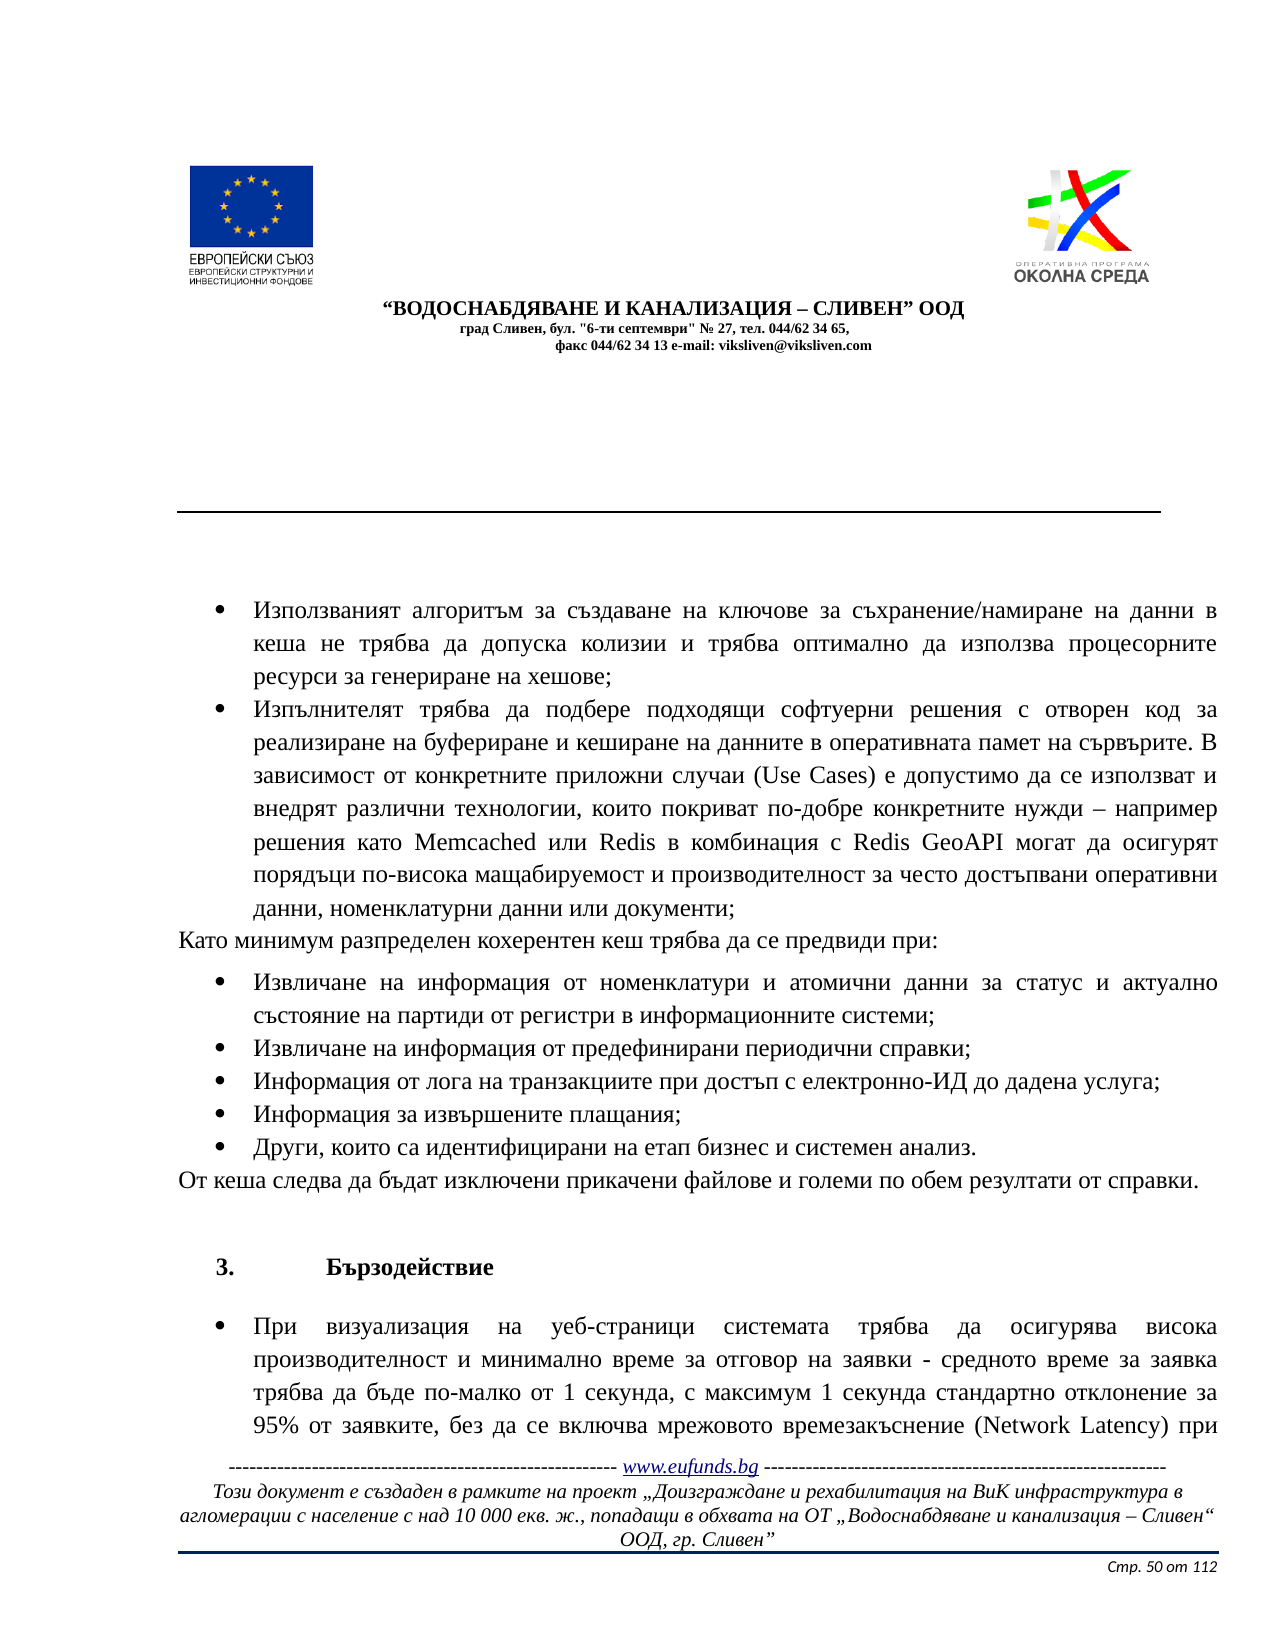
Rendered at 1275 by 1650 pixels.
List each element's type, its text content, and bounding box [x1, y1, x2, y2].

list Извличане на информация от предефинирани периодични справки; [216, 1033, 1219, 1062]
text Като минимум разпределен кохерентен кеш трябва да се предвиди при: [178, 926, 1219, 954]
list Извличане на информация от номенклатури и атомични данни за статус и актуално състояние на партиди от регистри в информационните системи; [216, 967, 1219, 1029]
subtitle Бързодействие [216, 1252, 1219, 1280]
list Използваният алгоритъм за създаване на ключове за съхранение/намиране на данни в кеша не трябва да допуска колизии и трябва оптимално да използва процесорните ресурси за генериране на хешове; [216, 595, 1219, 690]
list Други, които са идентифицирани на етап бизнес и системен анализ. [216, 1132, 1219, 1161]
list Изпълнителят трябва да подбере подходящи софтуерни решения с отворен код за реализиране на буфериране и кеширане на данните в оперативната памет на сървърите. В зависимост от конкретните приложни случаи (Use Cases) е допустимо да се използват и внедрят различни технологии, които покриват по-добре конкретните нужди – например решения като Memcached или Redis в комбинация с Redis GeoAPI могат да осигурят порядъци по-висока мащабируемост и производителност за често достъпвани оперативни данни, номенклатурни данни или документи; [216, 694, 1219, 921]
text От кеша следва да бъдат изключени прикачени файлове и големи по обем резултати от справки. [178, 1165, 1219, 1194]
list При визуализация на уеб-страници системата трябва да осигурява висока производителност и минимално време за отговор на заявки - средното време за заявка трябва да бъде по-малко от 1 секунда, с максимум 1 секунда стандартно отклонение за 95% от заявките, без да се включва мрежовото времезакъснение (Network Latency) при [216, 1311, 1219, 1439]
list Информация за извършените плащания; [216, 1099, 1219, 1128]
list Информация от лога на транзакциите при достъп с електронно-ИД до дадена услуга; [216, 1066, 1219, 1095]
